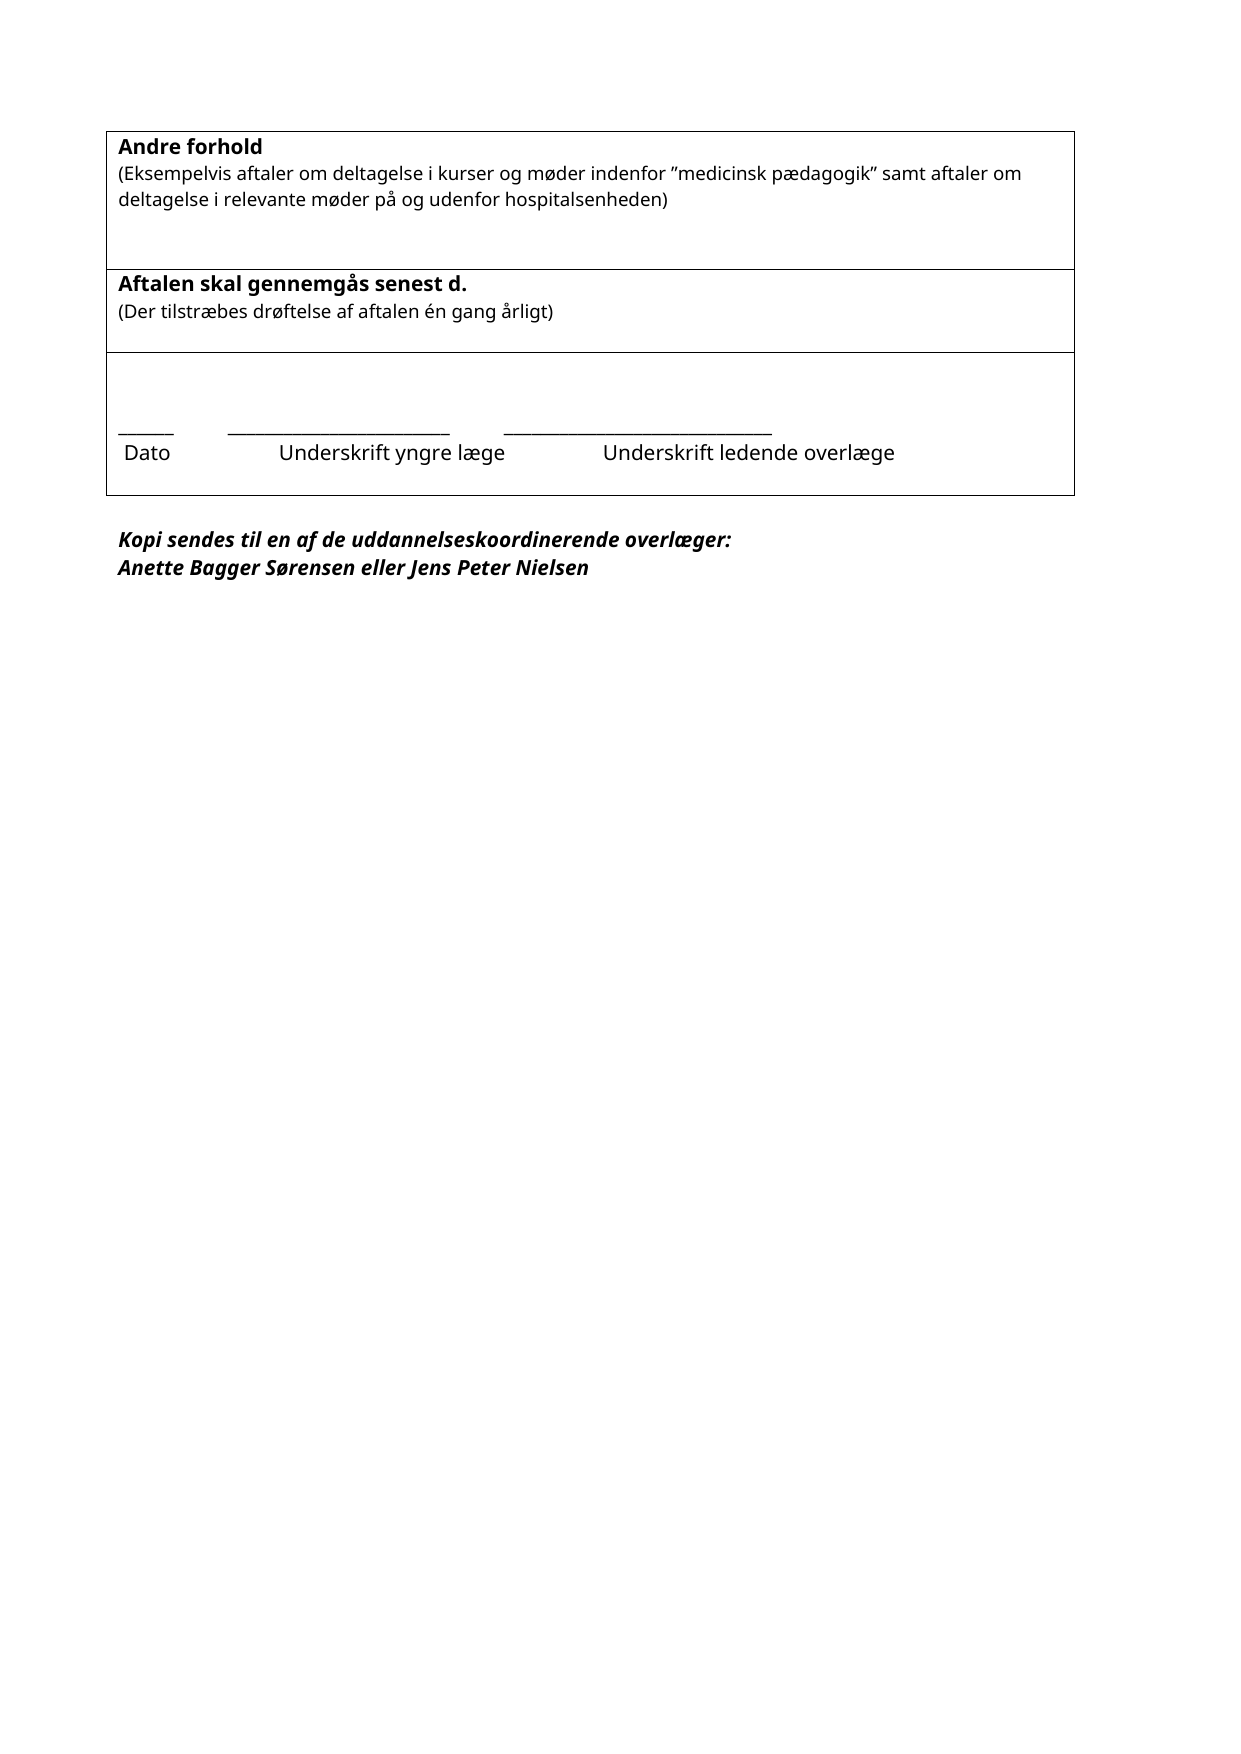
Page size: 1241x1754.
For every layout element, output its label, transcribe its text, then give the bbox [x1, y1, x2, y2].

table_cell Andre forhold (Eksempelvis aftaler om deltagelse i kurser og møder indenfor ”medicinsk pædagogik” samt aftaler om deltagelse i relevante møder på og udenfor hospitalsenheden) [107, 132, 1074, 268]
table_cell ______ ________________________ _____________________________ Dato Underskrift yngre læge Underskrift ledende overlæge [107, 353, 1074, 495]
text Kopi sendes til en af de uddannelseskoordinerende overlæger: [118, 525, 1122, 553]
text Anette Bagger Sørensen eller Jens Peter Nielsen [118, 553, 1122, 582]
table_cell Aftalen skal gennemgås senest d. (Der tilstræbes drøftelse af aftalen én gang årligt) [107, 270, 1074, 352]
